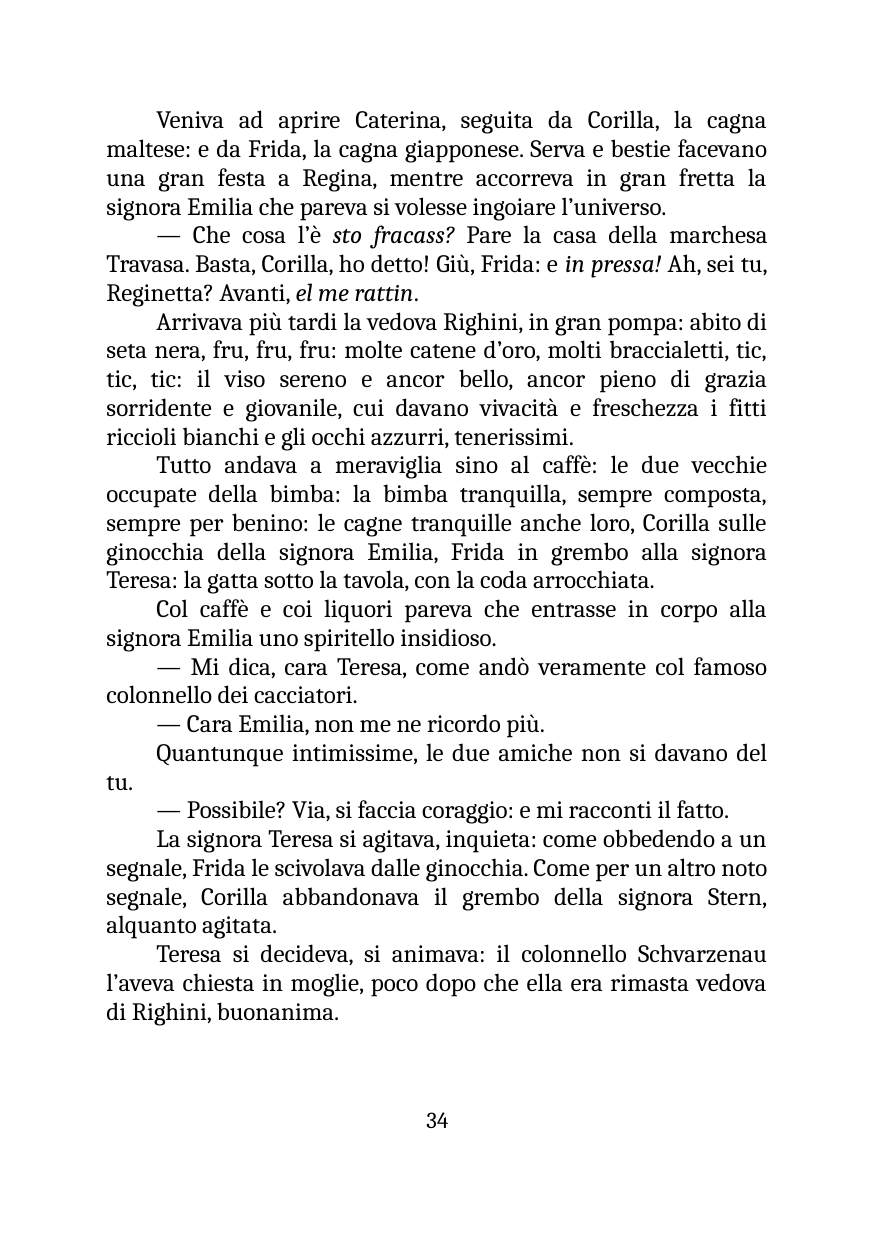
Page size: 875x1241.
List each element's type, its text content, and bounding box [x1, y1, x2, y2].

text — Che cosa l’è sto fracass? Pare la casa della marchesa Travasa. Basta, Corilla, ho detto! Giù, Frida: e in pressa! Ah, sei tu, Reginetta? Avanti, el me rattin. [106, 221, 768, 307]
text Quantunque intimissime, le due amiche non si davano del tu. [106, 739, 768, 796]
text Teresa si decideva, si animava: il colonnello Schvarzenau l’aveva chiesta in moglie, poco dopo che ella era rimasta vedova di Righini, buonanima. [106, 940, 768, 1026]
text Tutto andava a meraviglia sino al caffè: le due vecchie occupate della bimba: la bimba tranquilla, sempre composta, sempre per benino: le cagne tranquille anche loro, Corilla sulle ginocchia della signora Emilia, Frida in grembo alla signora Teresa: la gatta sotto la tavola, con la coda arrocchiata. [106, 451, 768, 595]
text Veniva ad aprire Caterina, seguita da Corilla, la cagna maltese: e da Frida, la cagna giapponese. Serva e bestie facevano una gran festa a Regina, mentre accorreva in gran fretta la signora Emilia che pareva si volesse ingoiare l’universo. [106, 106, 768, 221]
text Arrivava più tardi la vedova Righini, in gran pompa: abito di seta nera, fru, fru, fru: molte catene d’oro, molti braccialetti, tic, tic, tic: il viso sereno e ancor bello, ancor pieno di grazia sorridente e giovanile, cui davano vivacità e freschezza i fitti riccioli bianchi e gli occhi azzurri, tenerissimi. [106, 307, 768, 451]
text — Cara Emilia, non me ne ricordo più. [106, 710, 768, 739]
text La signora Teresa si agitava, inquieta: come obbedendo a un segnale, Frida le scivolava dalle ginocchia. Come per un altro noto segnale, Corilla abbandonava il grembo della signora Stern, alquanto agitata. [106, 825, 768, 940]
text — Mi dica, cara Teresa, come andò veramente col famoso colonnello dei cacciatori. [106, 652, 768, 710]
text Col caffè e coi liquori pareva che entrasse in corpo alla signora Emilia uno spiritello insidioso. [106, 595, 768, 652]
text — Possibile? Via, si faccia coraggio: e mi racconti il fatto. [106, 796, 768, 825]
